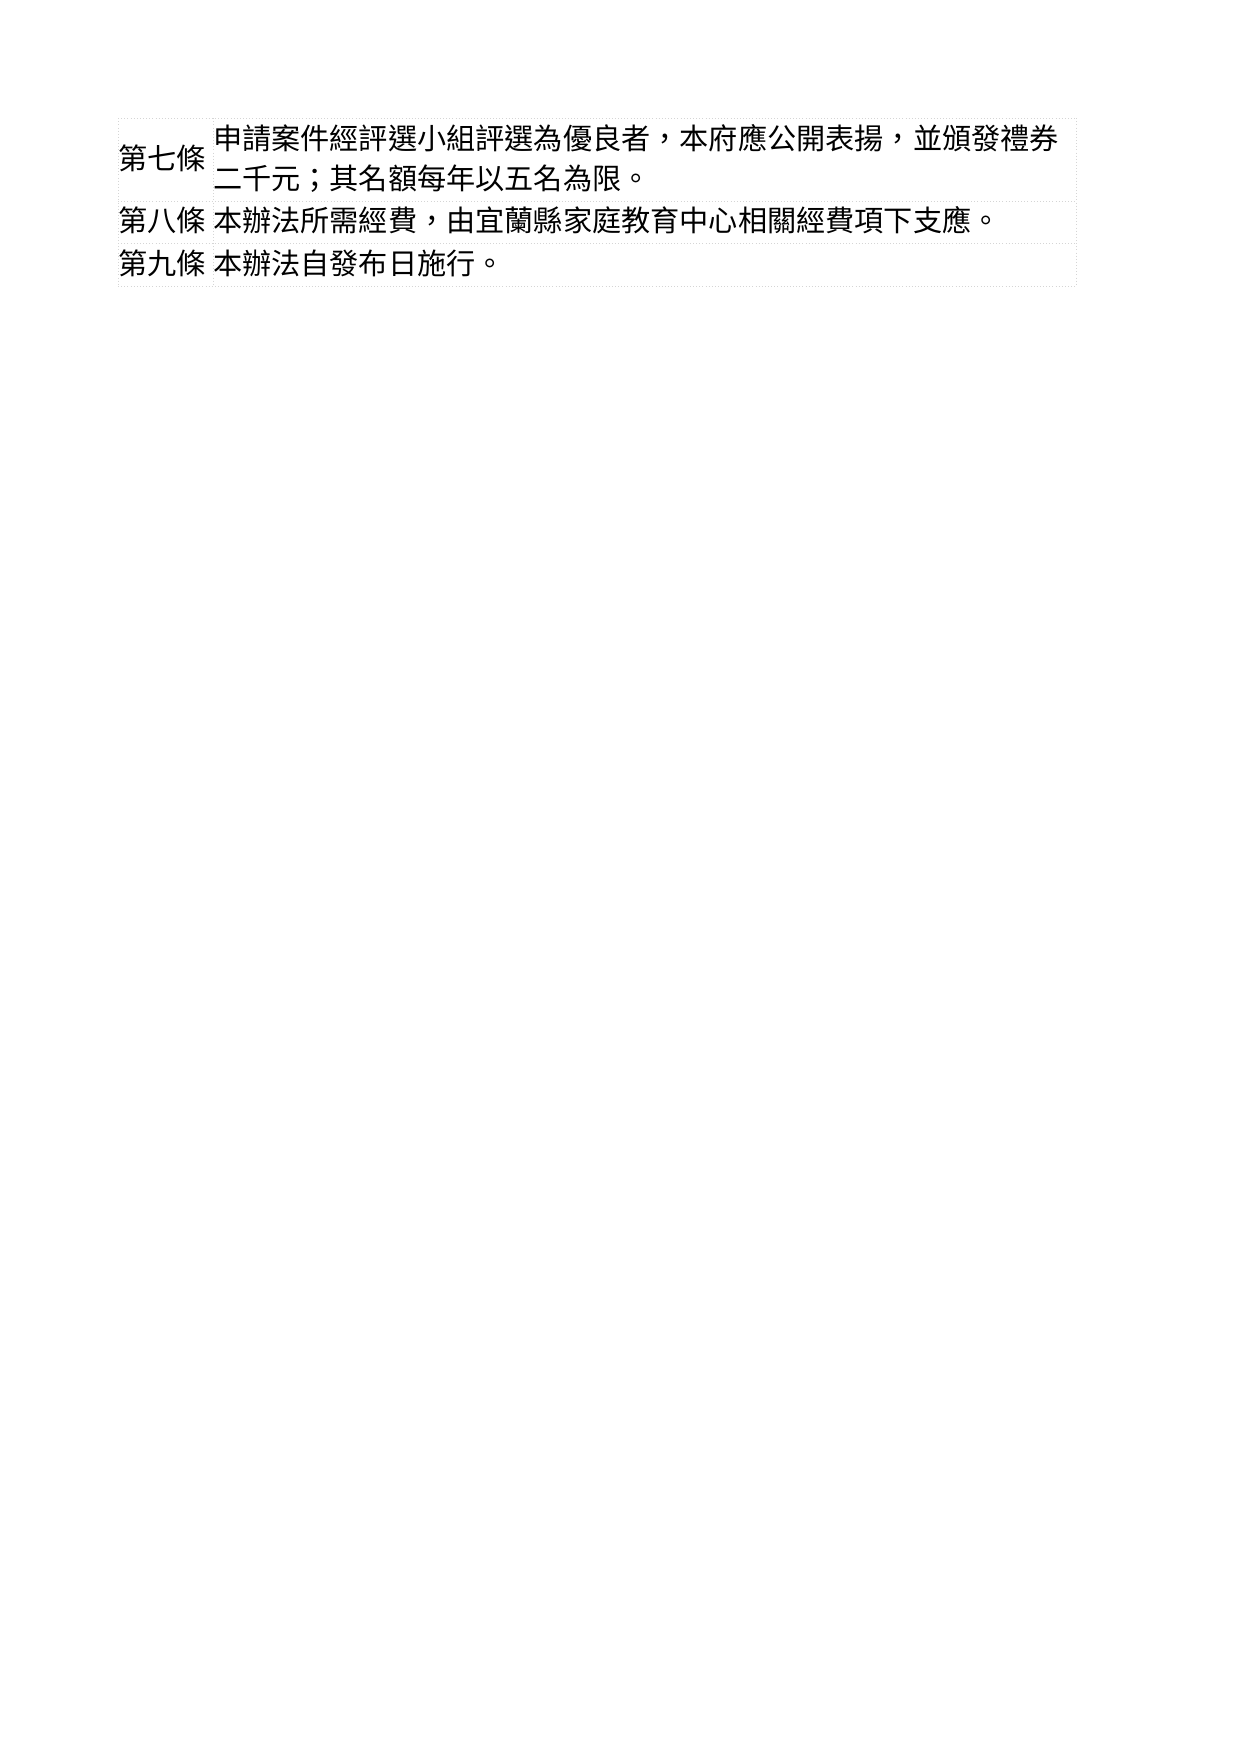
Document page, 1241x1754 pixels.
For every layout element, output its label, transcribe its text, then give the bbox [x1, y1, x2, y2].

table_cell 第七條 [118, 118, 213, 201]
table_cell 本辦法自發布日施行。 [213, 243, 1076, 286]
table_cell 第九條 [118, 243, 213, 286]
table_cell 申請案件經評選小組評選為優良者，本府應公開表揚，並頒發禮券 二千元；其名額每年以五名為限。 [213, 118, 1076, 201]
table_cell 第八條 [118, 201, 213, 243]
table_cell 本辦法所需經費，由宜蘭縣家庭教育中心相關經費項下支應。 [213, 201, 1076, 243]
